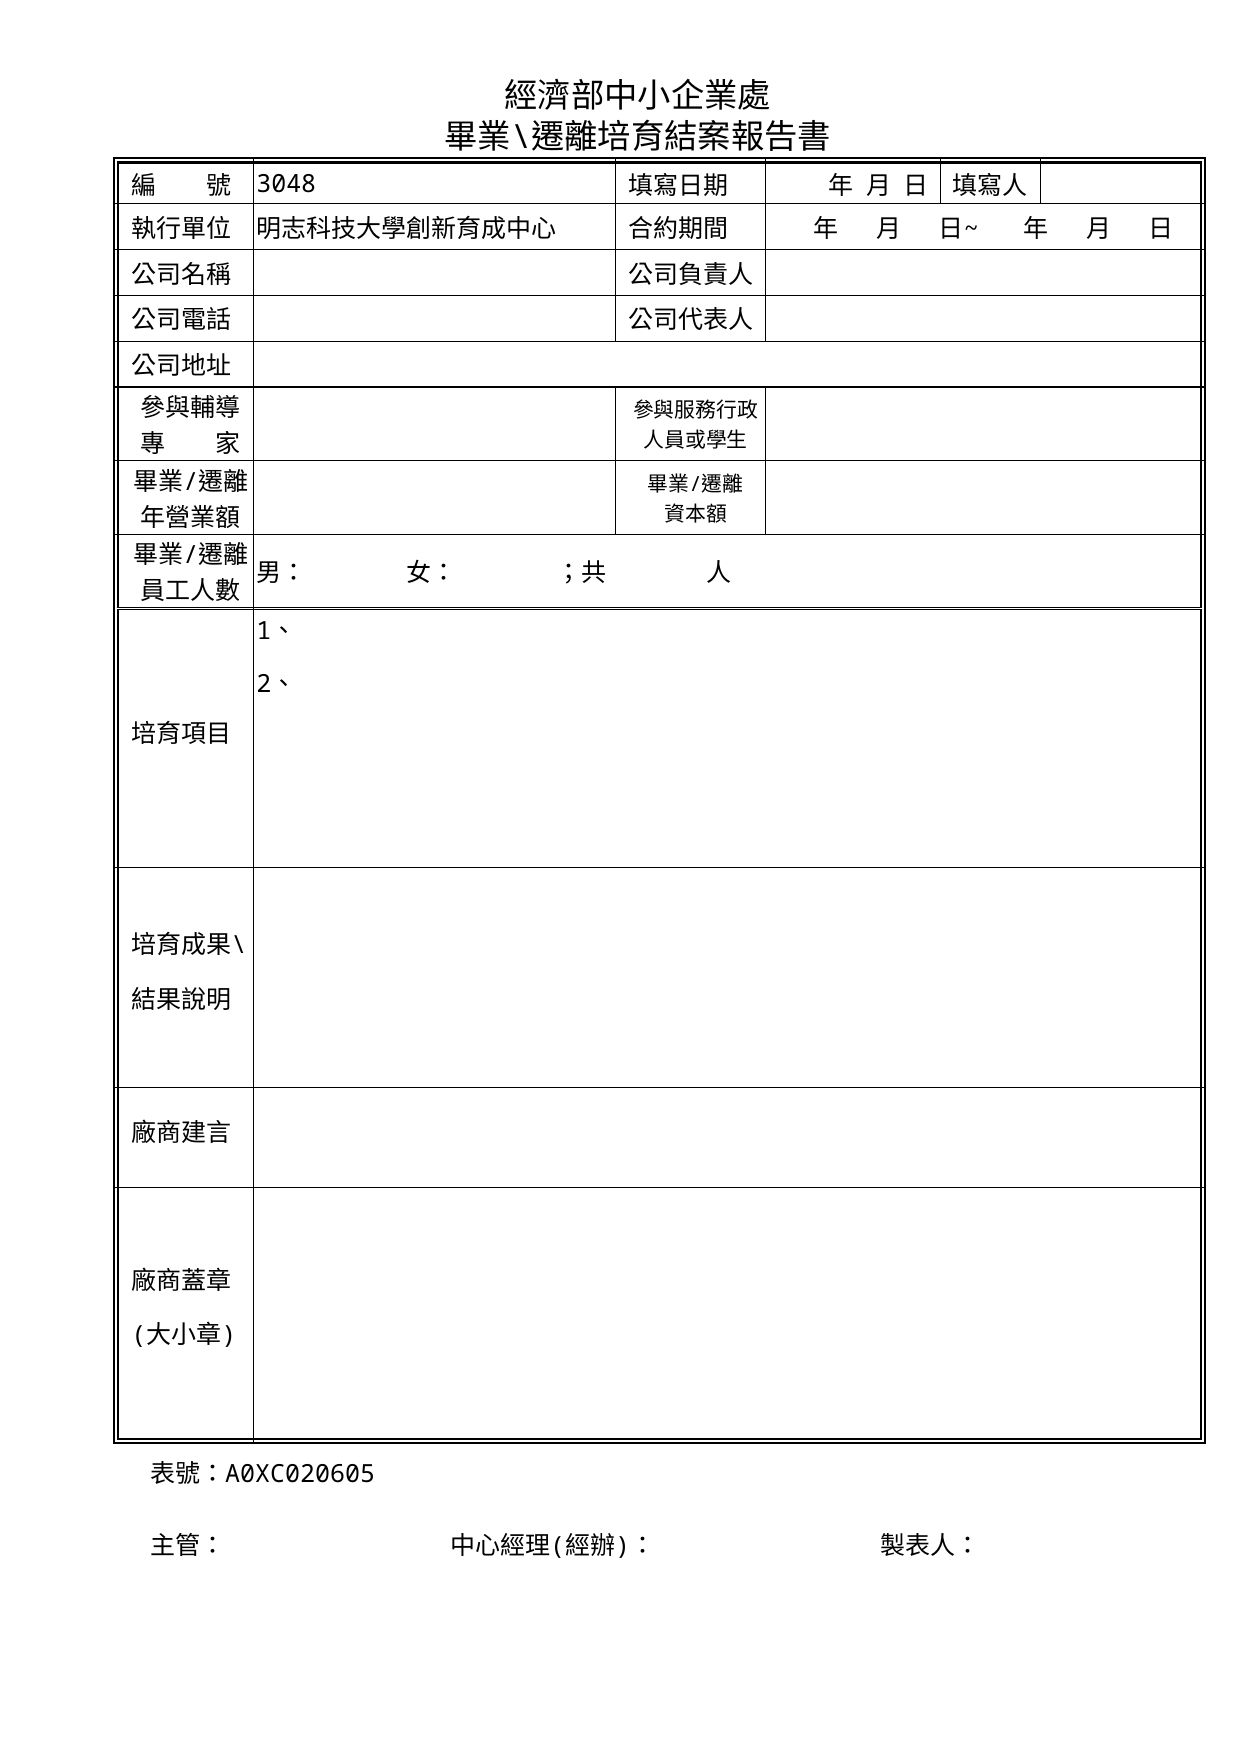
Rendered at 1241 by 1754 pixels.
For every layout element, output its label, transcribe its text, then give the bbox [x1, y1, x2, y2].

table_cell [766, 461, 1200, 533]
table_cell 畢業/遷離年營業額 [119, 461, 253, 533]
table_header 填寫日期 [616, 164, 765, 203]
table_cell 畢業/遷離 資本額 [616, 461, 765, 533]
table_cell [254, 1088, 1200, 1187]
table_cell 明志科技大學創新育成中心 [254, 204, 615, 249]
text 經濟部中小企業處 [150, 74, 1125, 116]
table_cell [254, 610, 1200, 867]
table_cell 公司代表人 [616, 296, 765, 341]
table_header 填寫人 [941, 164, 1040, 203]
table_cell 男： 女： ；共 人 [254, 535, 1200, 607]
table_header 編 號 [119, 164, 253, 203]
table_cell 參與輔導專 家 [119, 388, 253, 460]
text 主管： 中心經理(經辦)： 製表人： [150, 1526, 1125, 1562]
table_cell [254, 1188, 1200, 1438]
table_header 3048 [254, 164, 615, 203]
table_header 年 月 日 [766, 164, 940, 203]
table_cell 畢業/遷離員工人數 [119, 535, 253, 607]
table_cell 公司電話 [119, 296, 253, 341]
table_cell [254, 342, 1200, 386]
table_header [1041, 164, 1200, 203]
table_cell 廠商蓋章 (大小章) [119, 1188, 253, 1438]
table_cell [254, 868, 1200, 1087]
table_cell 合約期間 [616, 204, 765, 249]
text 表號：A0XC020605 [150, 1444, 1125, 1492]
table_cell 廠商建言 [119, 1088, 253, 1187]
table_cell 執行單位 [119, 204, 253, 249]
table_cell [766, 250, 1200, 295]
table_cell [254, 388, 615, 460]
table_cell [766, 296, 1200, 341]
table_cell [254, 461, 615, 533]
table_cell [254, 250, 615, 295]
table_cell 培育項目 [119, 610, 253, 867]
table_cell [254, 296, 615, 341]
table_cell 公司名稱 [119, 250, 253, 295]
table_cell 公司地址 [119, 342, 253, 386]
table_cell 年 月 日~ 年 月 日 [766, 204, 1200, 249]
table_cell 公司負責人 [616, 250, 765, 295]
table_cell 培育成果\結果說明 [119, 868, 253, 1087]
table_cell [766, 388, 1200, 460]
text 畢業\遷離培育結案報告書 [150, 116, 1125, 157]
table_cell 參與服務行政 人員或學生 [616, 388, 765, 460]
